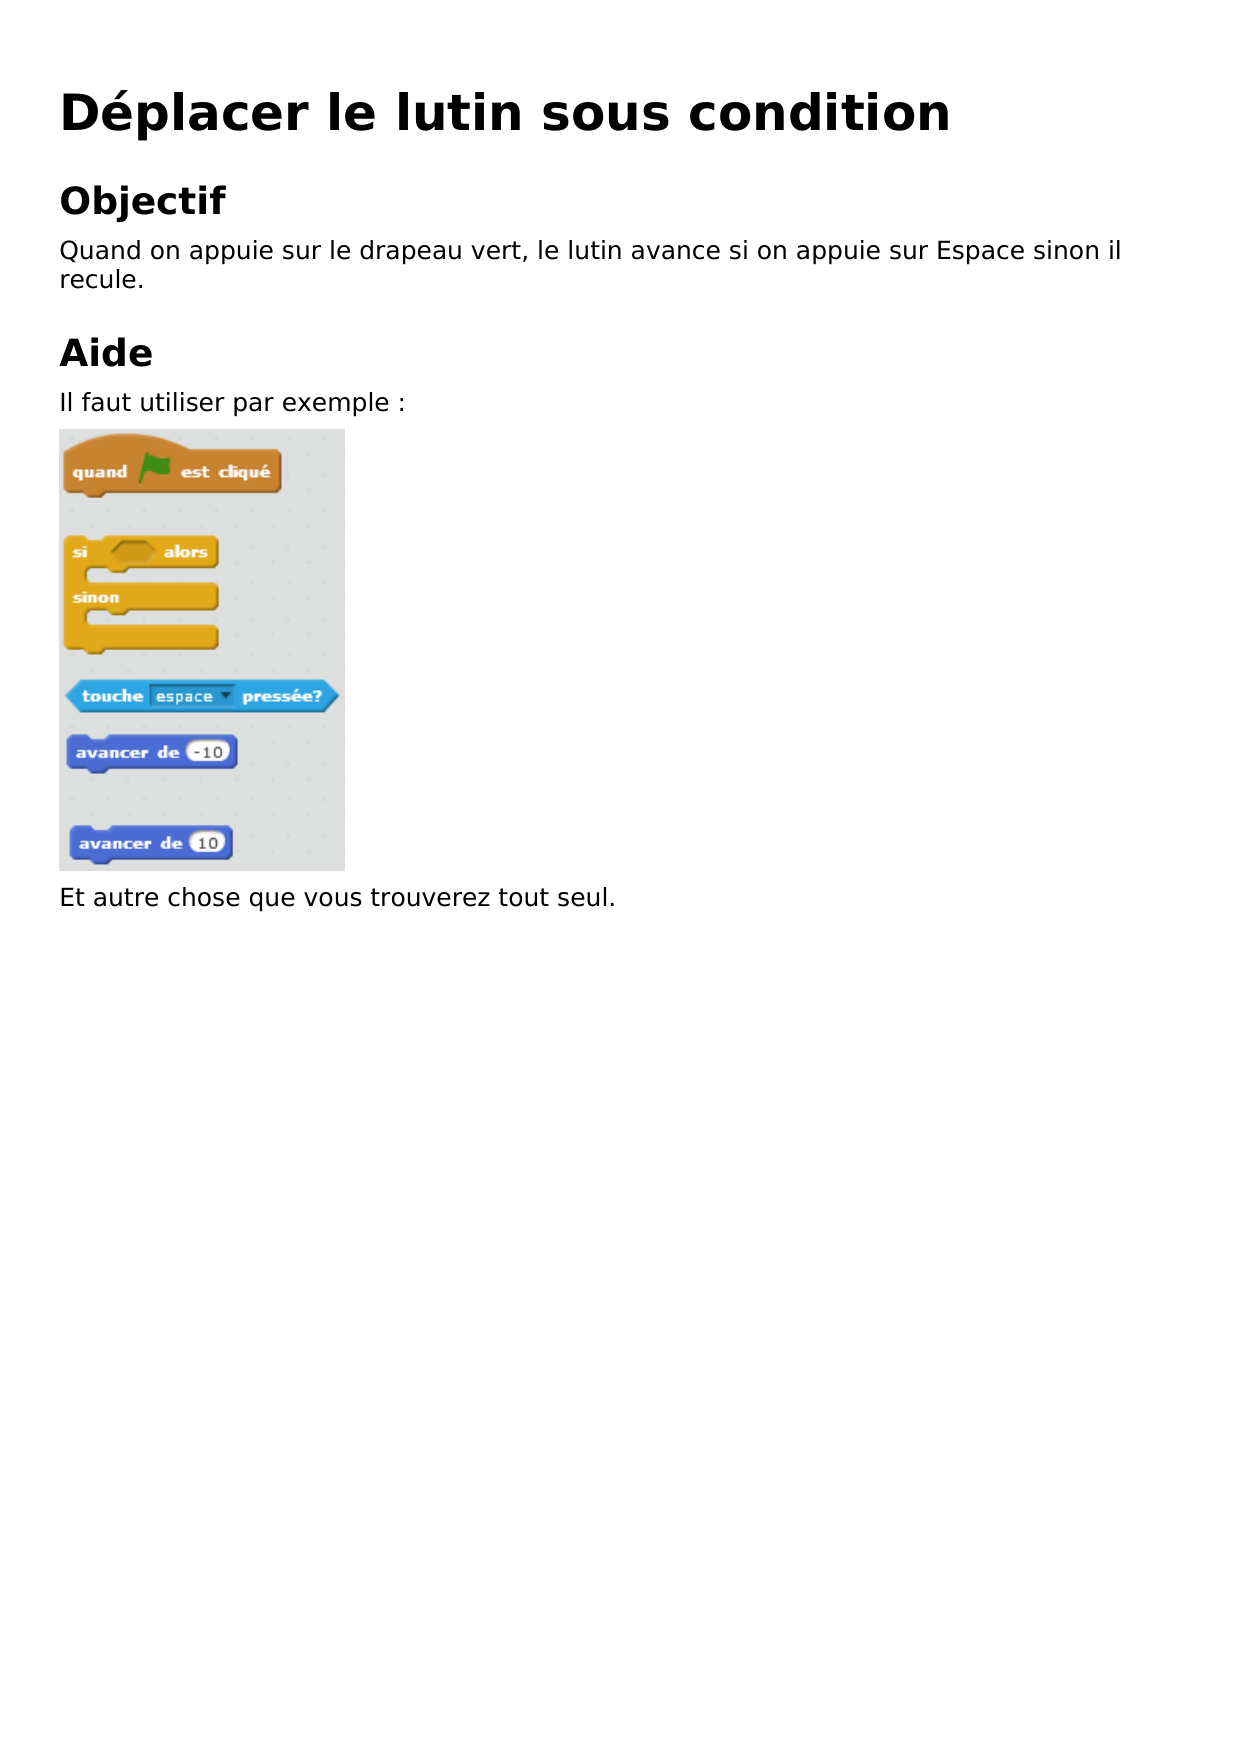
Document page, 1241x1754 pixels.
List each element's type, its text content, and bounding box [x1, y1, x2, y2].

text Quand on appuie sur le drapeau vert, le lutin avance si on appuie sur Espace sinon il recule. [59, 236, 1181, 294]
text Et autre chose que vous trouverez tout seul. [59, 883, 1181, 912]
subtitle Déplacer le lutin sous condition [59, 84, 1181, 142]
text Il faut utiliser par exemple : [59, 388, 1181, 417]
subtitle Objectif [59, 180, 1181, 223]
subtitle Aide [59, 332, 1181, 375]
picture [59, 429, 345, 871]
